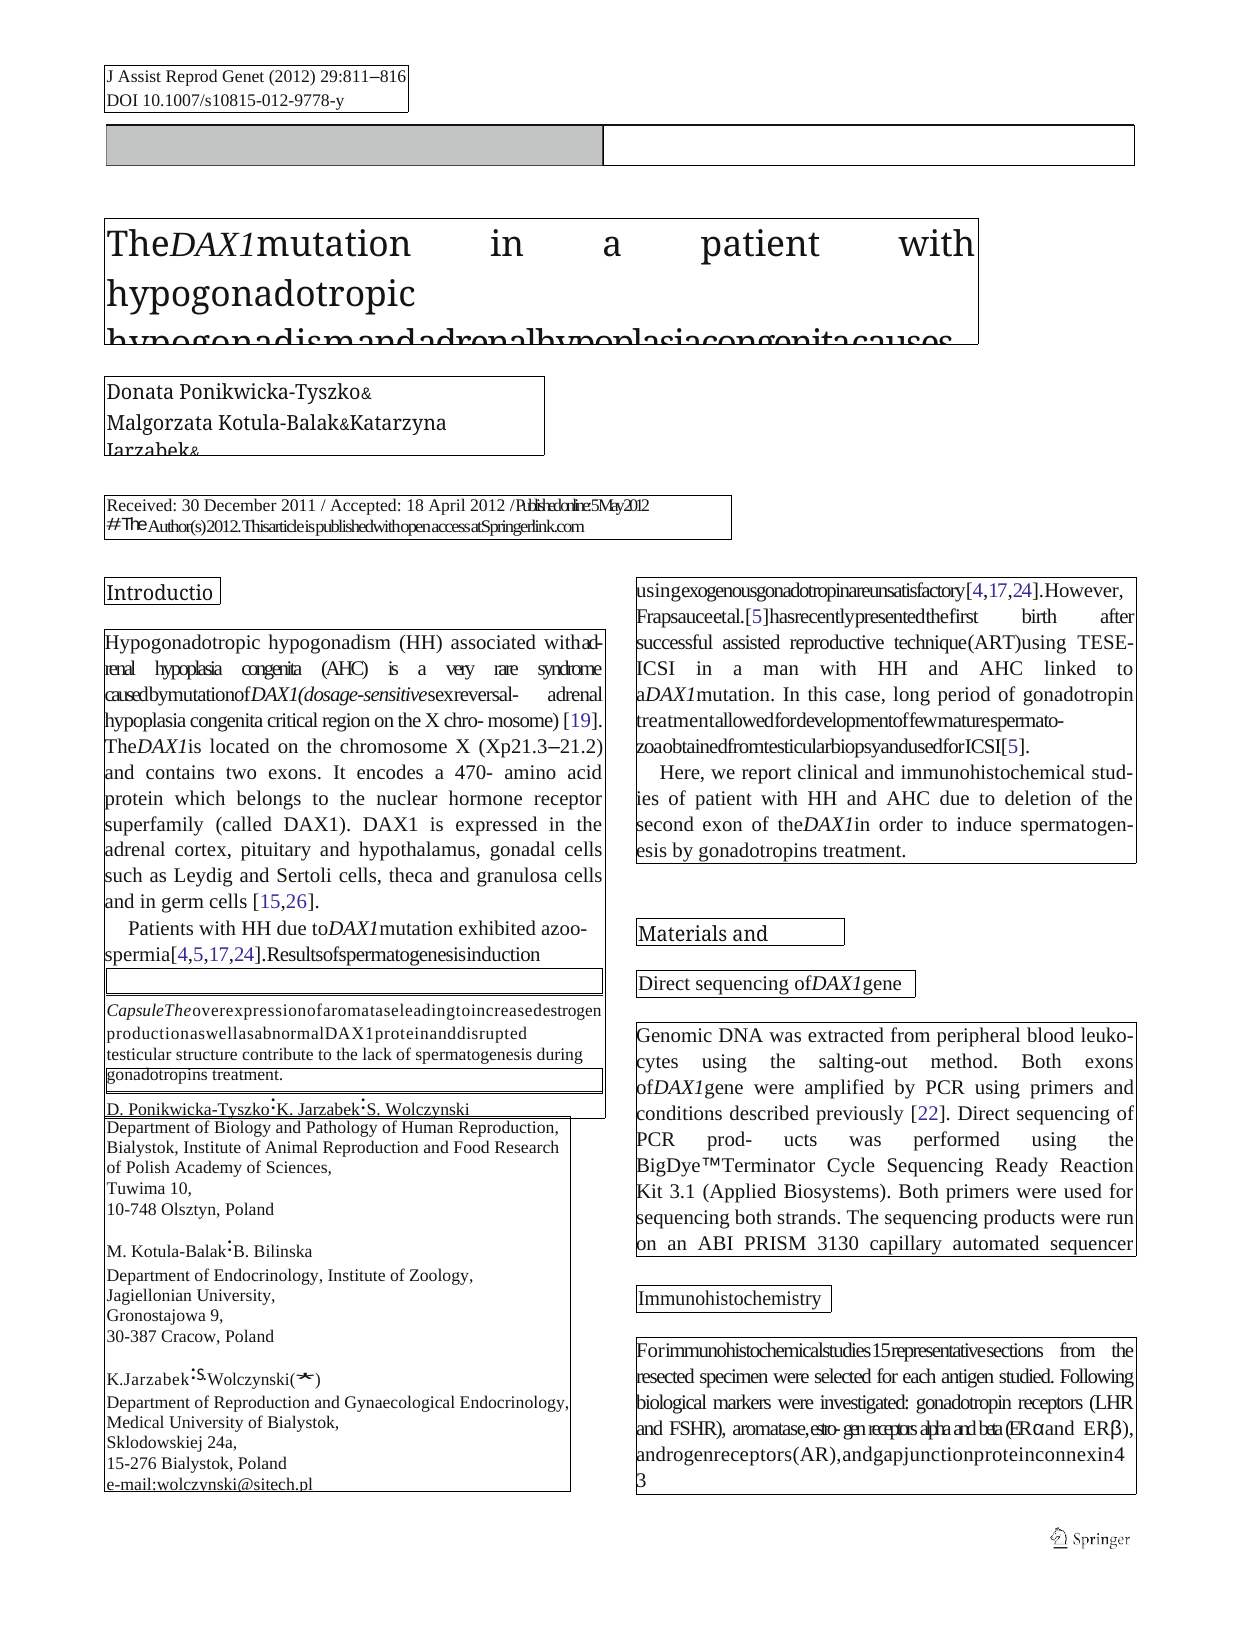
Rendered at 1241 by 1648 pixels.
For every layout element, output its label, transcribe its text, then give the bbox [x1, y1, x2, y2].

text K.Jarzabek:S.Wolczynski(*) [106, 1356, 570, 1391]
text Department of Biology and Pathology of Human Reproduction, Bialystok, Institute of Animal Reproduction and Food Research of Polish Academy of Sciences, [106, 1117, 560, 1178]
text 30-387 Cracow, Poland [106, 1326, 570, 1346]
text gonadotropins treatment. [106, 1064, 605, 1084]
text Tuwima 10, [106, 1178, 570, 1198]
text D. Ponikwicka-Tyszko:K. Jarzabek:S. Wolczynski [106, 1086, 605, 1118]
text [107, 972, 602, 993]
text Hypogonadotropic hypogonadism (HH) associated withad- renal hypoplasia congenita (AHC) is a very rare syndrome causedbymutationofDAX1(dosage-sensitivesexreversal- adrenal hypoplasia congenita critical region on the X chro- mosome) [19]. TheDAX1is located on the chromosome X (Xp21.3–21.2) and contains two exons. It encodes a 470- amino acid protein which belongs to the nuclear hormone receptor superfamily (called DAX1). DAX1 is expressed in the adrenal cortex, pituitary and hypothalamus, gonadal cells such as Leydig and Sertoli cells, theca and granulosa cells and in germ cells [15,26]. [105, 630, 603, 913]
text usingexogenousgonadotropinareunsatisfactory[4,17,24].However,Frapsauceetal.[5]hasrecentlypresentedthefirst birth after successful assisted reproductive technique(ART)using TESE-ICSI in a man with HH and AHC linked to aDAX1mutation. In this case, long period of gonadotropin treatmentallowedfordevelopmentoffewmaturespermato- zoaobtainedfromtesticularbiopsyandusedforICSI[5]. [637, 578, 1134, 758]
text 10-748 Olsztyn, Poland [106, 1198, 570, 1219]
text Sklodowskiej 24a, [106, 1432, 570, 1453]
text Department of Reproduction and Gynaecological Endocrinology, Medical University of Bialystok, [106, 1392, 570, 1432]
text Malgorzata Kotula-Balak&Katarzyna Jarzabek& [106, 408, 544, 454]
text e-mail:wolczynski@sitech.pl [106, 1474, 570, 1491]
text M. Kotula-Balak:B. Bilinska [106, 1228, 570, 1264]
text CapsuleTheoverexpressionofaromataseleadingtoincreasedestrogenproductionaswellasabnormalDAX1proteinanddisrupted [106, 996, 603, 1043]
picture [1050, 1527, 1130, 1549]
text Gronostajowa 9, [106, 1305, 570, 1326]
text Immunohistochemistry [638, 1286, 831, 1310]
text Forimmunohistochemicalstudies15representativesections from the resected specimen were selected for each antigen studied. Following biological markers were investigated: gonadotropin receptors (LHR and FSHR), aromatase,estro- gen receptors alpha and beta (ERαand ERβ), androgenreceptors(AR),andgapjunctionproteinconnexin43 [637, 1338, 1134, 1492]
text Received: 30 December 2011 / Accepted: 18 April 2012 /Published online: 5 May 2012 [106, 496, 731, 515]
text J Assist Reprod Genet (2012) 29:811–816 DOI 10.1007/s10815-012-9778-y [106, 66, 408, 110]
text Here, we report clinical and immunohistochemical stud- ies of patient with HH and AHC due to deletion of the second exon of theDAX1in order to induce spermatogen- esis by gonadotropins treatment. [637, 760, 1134, 862]
text Patients with HH due toDAX1mutation exhibited azoo- spermia[4,5,17,24].Resultsofspermatogenesisinduction [105, 916, 603, 966]
text Direct sequencing ofDAX1gene [638, 971, 915, 995]
text Genomic DNA was extracted from peripheral blood leuko- cytes using the salting-out method. Both exons ofDAX1gene were amplified by PCR using primers and conditions described previously [22]. Direct sequencing of PCR prod- ucts was performed using the BigDye™Terminator Cycle Sequencing Ready Reaction Kit 3.1 (Applied Biosystems). Both primers were used for sequencing both strands. The sequencing products were run on an ABI PRISM 3130 capillary automated sequencer (Applied Biosystems). [637, 1023, 1134, 1256]
text Donata Ponikwicka-Tyszko& [106, 377, 544, 406]
text TheDAX1mutation in a patient with hypogonadotropic hypogonadismandadrenalhypoplasiacongenitacauses functional disruption of induction ofspermatogenesis [106, 219, 976, 344]
text Introduction [106, 578, 220, 604]
text testicular structure contribute to the lack of spermatogenesis during [106, 1045, 605, 1064]
text Department of Endocrinology, Institute of Zoology, Jagiellonian University, [106, 1264, 557, 1305]
text 15-276 Bialystok, Poland [106, 1453, 570, 1473]
text #TheAuthor(s)2012.ThisarticleispublishedwithopenaccessatSpringerlink.com [106, 515, 731, 537]
text Materials and methods [638, 919, 844, 945]
